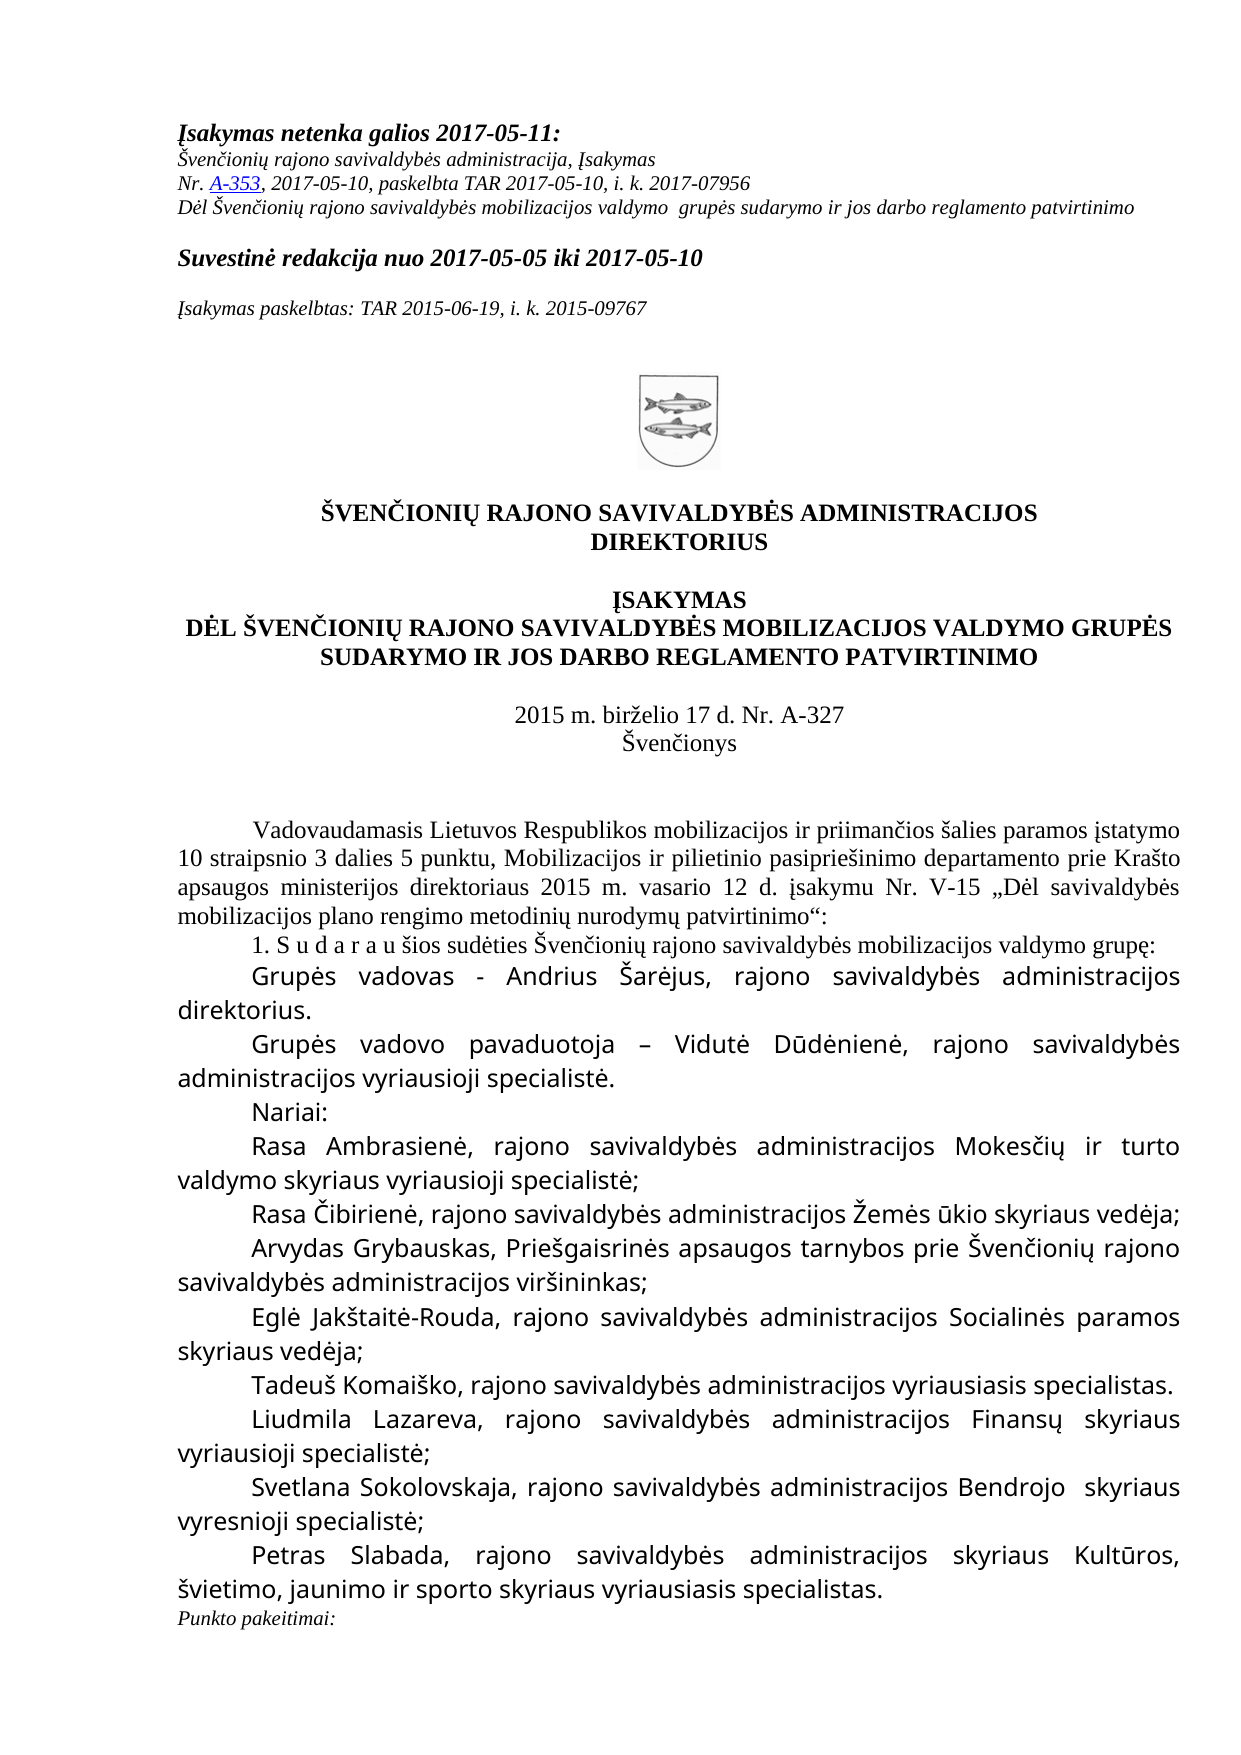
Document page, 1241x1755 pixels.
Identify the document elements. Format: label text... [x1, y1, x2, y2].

text Rasa Ambrasienė, rajono savivaldybės administracijos Mokesčių ir turto valdymo skyriaus vyriausioji specialistė; [177, 1129, 1181, 1197]
text Nr. A-353, 2017-05-10, paskelbta TAR 2017-05-10, i. k. 2017-07956 [177, 171, 1181, 195]
text Rasa Čibirienė, rajono savivaldybės administracijos Žemės ūkio skyriaus vedėja; [177, 1197, 1181, 1231]
text Svetlana Sokolovskaja, rajono savivaldybės administracijos Bendrojo skyriaus vyresnioji specialistė; [177, 1469, 1181, 1538]
text 2015 m. birželio 17 d. Nr. A-327 [177, 700, 1181, 728]
text Įsakymas paskelbtas: TAR 2015-06-19, i. k. 2015-09767 [177, 296, 1181, 320]
text Nariai: [177, 1095, 1181, 1129]
text ĮSAKYMAS [177, 585, 1181, 613]
text Grupės vadovo pavaduotoja – Vidutė Dūdėnienė, rajono savivaldybės administracijos vyriausioji specialistė. [177, 1027, 1181, 1095]
text ŠVENČIONIŲ RAJONO SAVIVALDYBĖS ADMINISTRACIJOS [177, 498, 1181, 527]
text Suvestinė redakcija nuo 2017-05-05 iki 2017-05-10 [177, 243, 1181, 272]
text DĖL ŠVENČIONIŲ RAJONO SAVIVALDYBĖS MOBILIZACIJOS VALDYMO GRUPĖS SUDARYMO IR JOS DARBO REGLAMENTO PATVIRTINIMO [177, 613, 1181, 671]
text Eglė Jakštaitė-Rouda, rajono savivaldybės administracijos Socialinės paramos skyriaus vedėja; [177, 1299, 1181, 1367]
text 1. S u d a r a u šios sudėties Švenčionių rajono savivaldybės mobilizacijos valdymo grupę: [177, 930, 1181, 958]
text Punkto pakeitimai: [177, 1606, 1181, 1630]
text DIREKTORIUS [177, 527, 1181, 556]
text Arvydas Grybauskas, Priešgaisrinės apsaugos tarnybos prie Švenčionių rajono savivaldybės administracijos viršininkas; [177, 1231, 1181, 1299]
text Liudmila Lazareva, rajono savivaldybės administracijos Finansų skyriaus vyriausioji specialistė; [177, 1401, 1181, 1469]
text Įsakymas netenka galios 2017-05-11: [177, 118, 1181, 147]
text Petras Slabada, rajono savivaldybės administracijos skyriaus Kultūros, švietimo, jaunimo ir sporto skyriaus vyriausiasis specialistas. [177, 1538, 1181, 1606]
text Švenčionys [177, 728, 1181, 757]
text Grupės vadovas - Andrius Šarėjus, rajono savivaldybės administracijos direktorius. [177, 958, 1181, 1027]
text Vadovaudamasis Lietuvos Respublikos mobilizacijos ir priimančios šalies paramos įstatymo 10 straipsnio 3 dalies 5 punktu, Mobilizacijos ir pilietinio pasipriešinimo departamento prie Krašto apsaugos ministerijos direktoriaus 2015 m. vasario 12 d. įsakymu Nr. V-15 „Dėl savivaldybės mobilizacijos plano rengimo metodinių nurodymų patvirtinimo“: [177, 815, 1181, 930]
text Dėl Švenčionių rajono savivaldybės mobilizacijos valdymo grupės sudarymo ir jos darbo reglamento patvirtinimo [177, 195, 1181, 219]
text Švenčionių rajono savivaldybės administracija, Įsakymas [177, 147, 1181, 171]
text Tadeuš Komaiško, rajono savivaldybės administracijos vyriausiasis specialistas. [177, 1367, 1181, 1401]
